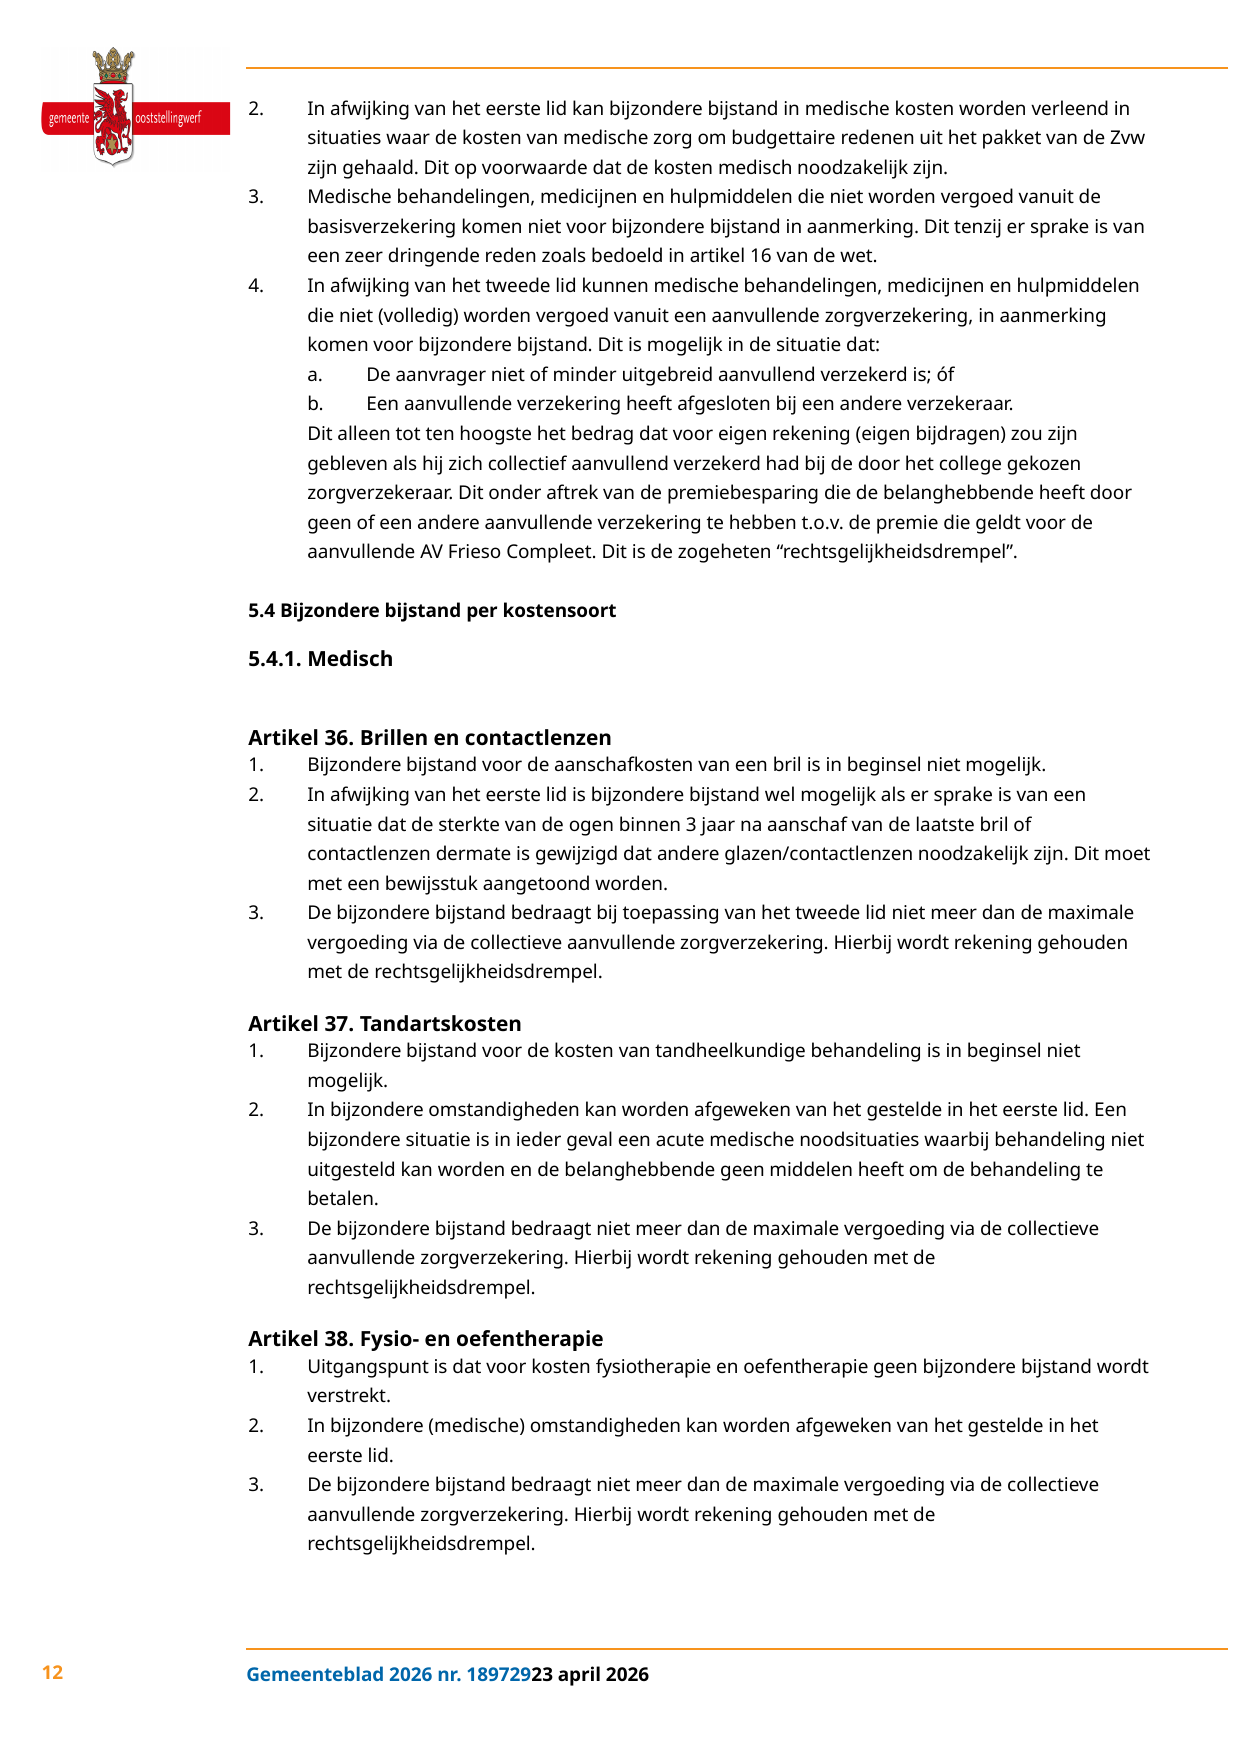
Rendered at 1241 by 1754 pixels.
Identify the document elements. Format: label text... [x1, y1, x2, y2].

list De bijzondere bijstand bedraagt niet meer dan de maximale vergoeding via de collectieve aanvullende zorgverzekering. Hierbij wordt rekening gehouden met de rechtsgelijkheidsdrempel. [248, 1471, 1152, 1556]
list De aanvrager niet of minder uitgebreid aanvullend verzekerd is; óf [307, 361, 1152, 387]
text Artikel 37. Tandartskosten [248, 1009, 1152, 1037]
list In afwijking van het tweede lid kunnen medische behandelingen, medicijnen en hulpmiddelen die niet (volledig) worden vergoed vanuit een aanvullende zorgverzekering, in aanmerking komen voor bijzondere bijstand. Dit is mogelijk in de situatie dat: [248, 272, 1152, 357]
list In bijzondere (medische) omstandigheden kan worden afgeweken van het gestelde in het eerste lid. [248, 1412, 1152, 1467]
list De bijzondere bijstand bedraagt bij toepassing van het tweede lid niet meer dan de maximale vergoeding via de collectieve aanvullende zorgverzekering. Hierbij wordt rekening gehouden met de rechtsgelijkheidsdrempel. [248, 899, 1152, 984]
list In bijzondere omstandigheden kan worden afgeweken van het gestelde in het eerste lid. Een bijzondere situatie is in ieder geval een acute medische noodsituaties waarbij behandeling niet uitgesteld kan worden en de belanghebbende geen middelen heeft om de behandeling te betalen. [248, 1097, 1152, 1211]
text Artikel 36. Brillen en contactlenzen [248, 723, 1152, 752]
list De bijzondere bijstand bedraagt niet meer dan de maximale vergoeding via de collectieve aanvullende zorgverzekering. Hierbij wordt rekening gehouden met de rechtsgelijkheidsdrempel. [248, 1215, 1152, 1300]
list Uitgangspunt is dat voor kosten fysiotherapie en oefentherapie geen bijzondere bijstand wordt verstrekt. [248, 1353, 1152, 1408]
list In afwijking van het eerste lid is bijzondere bijstand wel mogelijk als er sprake is van een situatie dat de sterkte van de ogen binnen 3 jaar na aanschaf van de laatste bril of contactlenzen dermate is gewijzigd dat andere glazen/contactlenzen noodzakelijk zijn. Dit moet met een bewijsstuk aangetoond worden. [248, 781, 1152, 896]
text 5.4.1. Medisch [248, 644, 1152, 673]
list Een aanvullende verzekering heeft afgesloten bij een andere verzekeraar. [307, 391, 1152, 416]
list Bijzondere bijstand voor de aanschafkosten van een bril is in beginsel niet mogelijk. [248, 752, 1152, 777]
list Bijzondere bijstand voor de kosten van tandheelkundige behandeling is in beginsel niet mogelijk. [248, 1037, 1152, 1093]
list Dit alleen tot ten hoogste het bedrag dat voor eigen rekening (eigen bijdragen) zou zijn gebleven als hij zich collectief aanvullend verzekerd had bij de door het college gekozen zorgverzekeraar. Dit onder aftrek van de premiebesparing die de belanghebbende heeft door geen of een andere aanvullende verzekering te hebben t.o.v. de premie die geldt voor de aanvullende AV Frieso Compleet. Dit is de zogeheten “rechtsgelijkheidsdrempel”. [248, 420, 1152, 564]
list Medische behandelingen, medicijnen en hulpmiddelen die niet worden vergoed vanuit de basisverzekering komen niet voor bijzondere bijstand in aanmerking. Dit tenzij er sprake is van een zeer dringende reden zoals bedoeld in artikel 16 van de wet. [248, 183, 1152, 268]
text Artikel 38. Fysio- en oefentherapie [248, 1324, 1152, 1353]
text 5.4 Bijzondere bijstand per kostensoort [248, 598, 1152, 623]
picture [41, 47, 231, 172]
list In afwijking van het eerste lid kan bijzondere bijstand in medische kosten worden verleend in situaties waar de kosten van medische zorg om budgettaire redenen uit het pakket van de Zvw zijn gehaald. Dit op voorwaarde dat de kosten medisch noodzakelijk zijn. [248, 95, 1152, 180]
